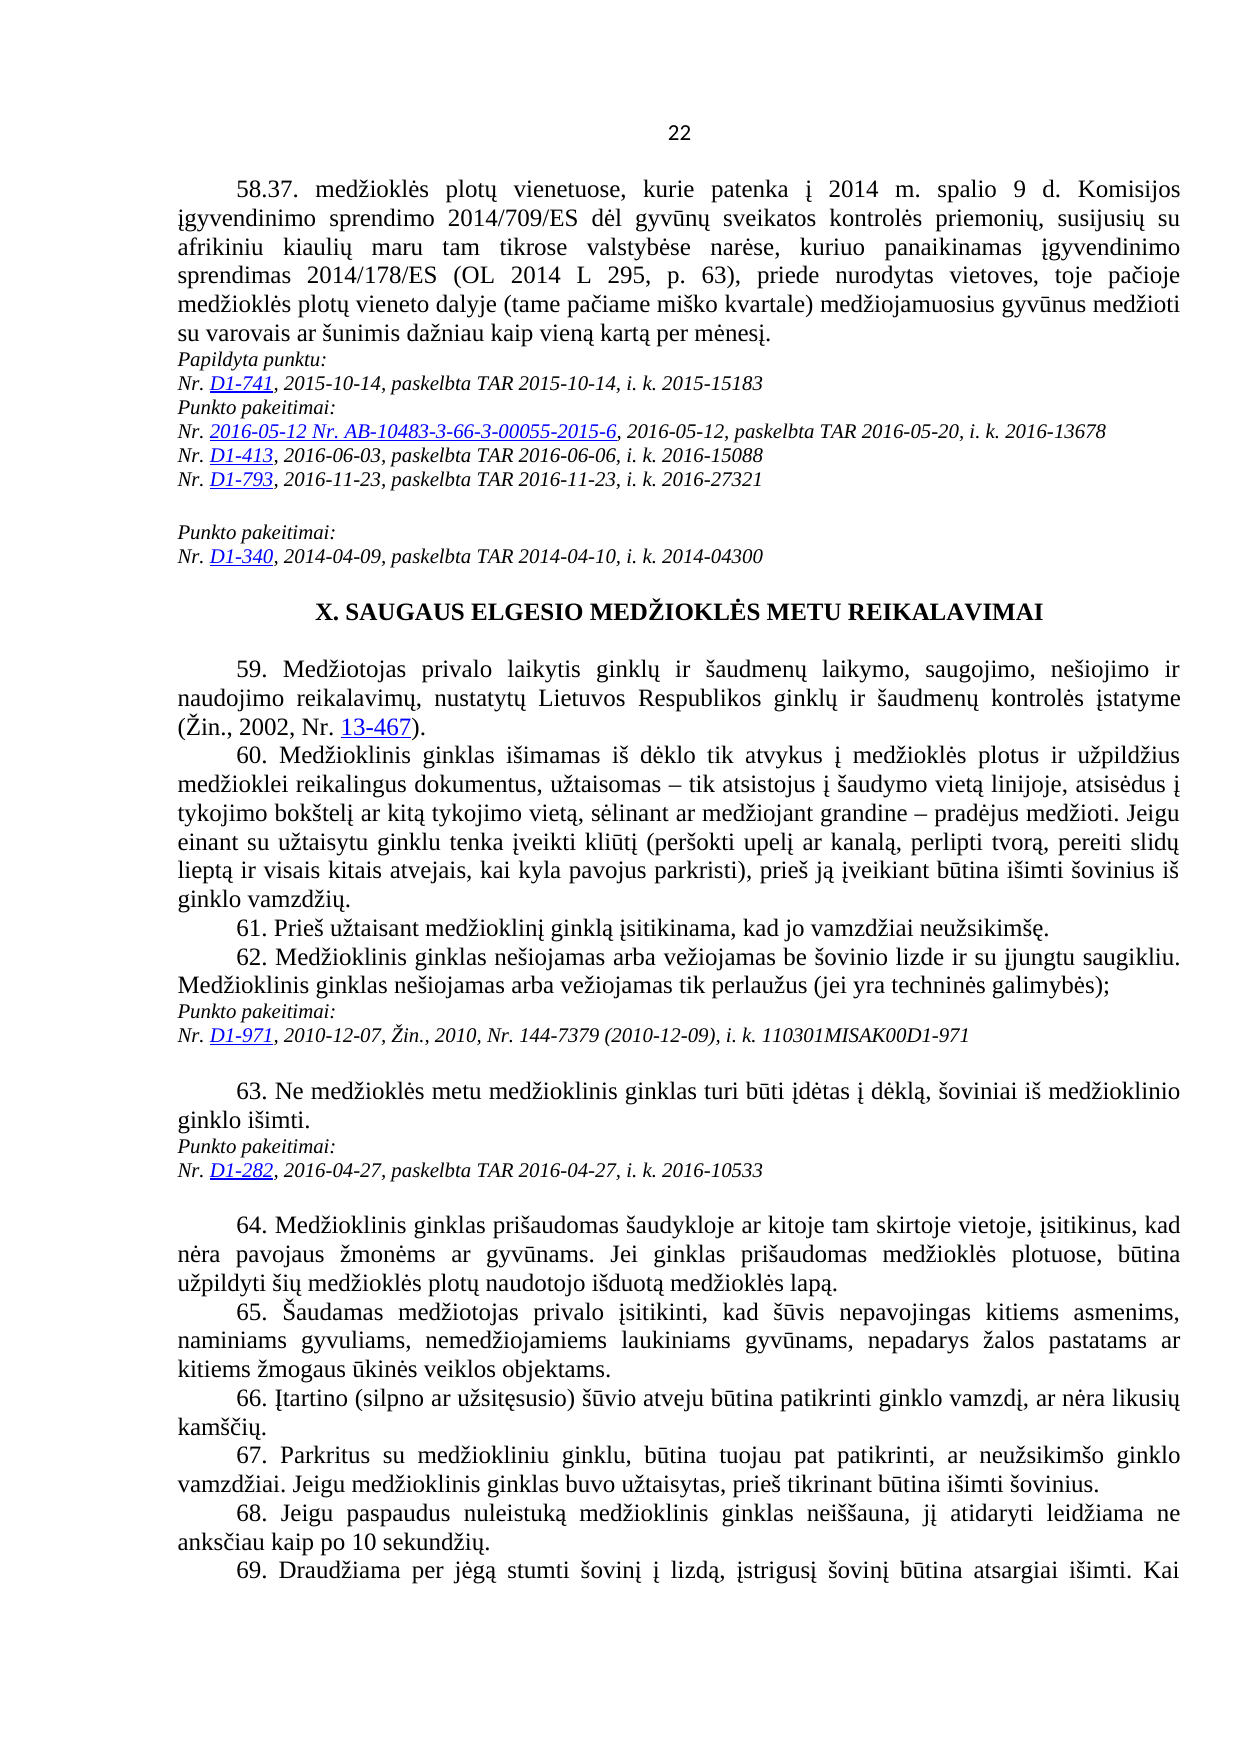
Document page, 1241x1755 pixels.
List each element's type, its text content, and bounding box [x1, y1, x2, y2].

text Punkto pakeitimai: [177, 1133, 1181, 1158]
text 60. Medžioklinis ginklas išimamas iš dėklo tik atvykus į medžioklės plotus ir užpildžius medžioklei reikalingus dokumentus, užtaisomas – tik atsistojus į šaudymo vietą linijoje, atsisėdus į tykojimo bokštelį ar kitą tykojimo vietą, sėlinant ar medžiojant grandine – pradėjus medžioti. Jeigu einant su užtaisytu ginklu tenka įveikti kliūtį (peršokti upelį ar kanalą, perlipti tvorą, pereiti slidų lieptą ir visais kitais atvejais, kai kyla pavojus parkristi), prieš ją įveikiant būtina išimti šovinius iš ginklo vamzdžių. [177, 740, 1181, 913]
text X. SAUGAUS ELGESIO MEDŽIOKLĖS METU REIKALAVIMAI [177, 597, 1181, 625]
text Papildyta punktu: [177, 347, 1181, 371]
text Nr. D1-793, 2016-11-23, paskelbta TAR 2016-11-23, i. k. 2016-27321 [177, 467, 1181, 491]
text 63. Ne medžioklės metu medžioklinis ginklas turi būti įdėtas į dėklą, šoviniai iš medžioklinio ginklo išimti. [177, 1076, 1181, 1133]
text Nr. D1-741, 2015-10-14, paskelbta TAR 2015-10-14, i. k. 2015-15183 [177, 371, 1181, 395]
text 59. Medžiotojas privalo laikytis ginklų ir šaudmenų laikymo, saugojimo, nešiojimo ir naudojimo reikalavimų, nustatytų Lietuvos Respublikos ginklų ir šaudmenų kontrolės įstatyme (Žin., 2002, Nr. 13-467). [177, 654, 1181, 740]
text Nr. 2016-05-12 Nr. AB-10483-3-66-3-00055-2015-6, 2016-05-12, paskelbta TAR 2016-05-20, i. k. 2016-13678 [177, 419, 1181, 443]
text 61. Prieš užtaisant medžioklinį ginklą įsitikinama, kad jo vamzdžiai neužsikimšę. [177, 913, 1181, 942]
text Nr. D1-340, 2014-04-09, paskelbta TAR 2014-04-10, i. k. 2014-04300 [177, 544, 1181, 568]
text 67. Parkritus su medžiokliniu ginklu, būtina tuojau pat patikrinti, ar neužsikimšo ginklo vamzdžiai. Jeigu medžioklinis ginklas buvo užtaisytas, prieš tikrinant būtina išimti šovinius. [177, 1440, 1181, 1498]
text Punkto pakeitimai: [177, 520, 1181, 544]
text 64. Medžioklinis ginklas prišaudomas šaudykloje ar kitoje tam skirtoje vietoje, įsitikinus, kad nėra pavojaus žmonėms ar gyvūnams. Jei ginklas prišaudomas medžioklės plotuose, būtina užpildyti šių medžioklės plotų naudotojo išduotą medžioklės lapą. [177, 1210, 1181, 1297]
text Punkto pakeitimai: [177, 395, 1181, 419]
text Punkto pakeitimai: [177, 999, 1181, 1023]
text 65. Šaudamas medžiotojas privalo įsitikinti, kad šūvis nepavojingas kitiems asmenims, naminiams gyvuliams, nemedžiojamiems laukiniams gyvūnams, nepadarys žalos pastatams ar kitiems žmogaus ūkinės veiklos objektams. [177, 1297, 1181, 1383]
text 58.37. medžioklės plotų vienetuose, kurie patenka į 2014 m. spalio 9 d. Komisijos įgyvendinimo sprendimo 2014/709/ES dėl gyvūnų sveikatos kontrolės priemonių, susijusių su afrikiniu kiaulių maru tam tikrose valstybėse narėse, kuriuo panaikinamas įgyvendinimo sprendimas 2014/178/ES (OL 2014 L 295, p. 63), priede nurodytas vietoves, toje pačioje medžioklės plotų vieneto dalyje (tame pačiame miško kvartale) medžiojamuosius gyvūnus medžioti su varovais ar šunimis dažniau kaip vieną kartą per mėnesį. [177, 174, 1181, 347]
text 66. Įtartino (silpno ar užsitęsusio) šūvio atveju būtina patikrinti ginklo vamzdį, ar nėra likusių kamščių. [177, 1383, 1181, 1440]
text Nr. D1-413, 2016-06-03, paskelbta TAR 2016-06-06, i. k. 2016-15088 [177, 443, 1181, 467]
text 69. Draudžiama per jėgą stumti šovinį į lizdą, įstrigusį šovinį būtina atsargiai išimti. Kai [177, 1555, 1181, 1584]
text Nr. D1-971, 2010-12-07, Žin., 2010, Nr. 144-7379 (2010-12-09), i. k. 110301MISAK00D1-971 [177, 1023, 1181, 1047]
text Nr. D1-282, 2016-04-27, paskelbta TAR 2016-04-27, i. k. 2016-10533 [177, 1158, 1181, 1182]
text 68. Jeigu paspaudus nuleistuką medžioklinis ginklas neiššauna, jį atidaryti leidžiama ne anksčiau kaip po 10 sekundžių. [177, 1498, 1181, 1555]
text 62. Medžioklinis ginklas nešiojamas arba vežiojamas be šovinio lizde ir su įjungtu saugikliu. Medžioklinis ginklas nešiojamas arba vežiojamas tik perlaužus (jei yra techninės galimybės); [177, 942, 1181, 999]
